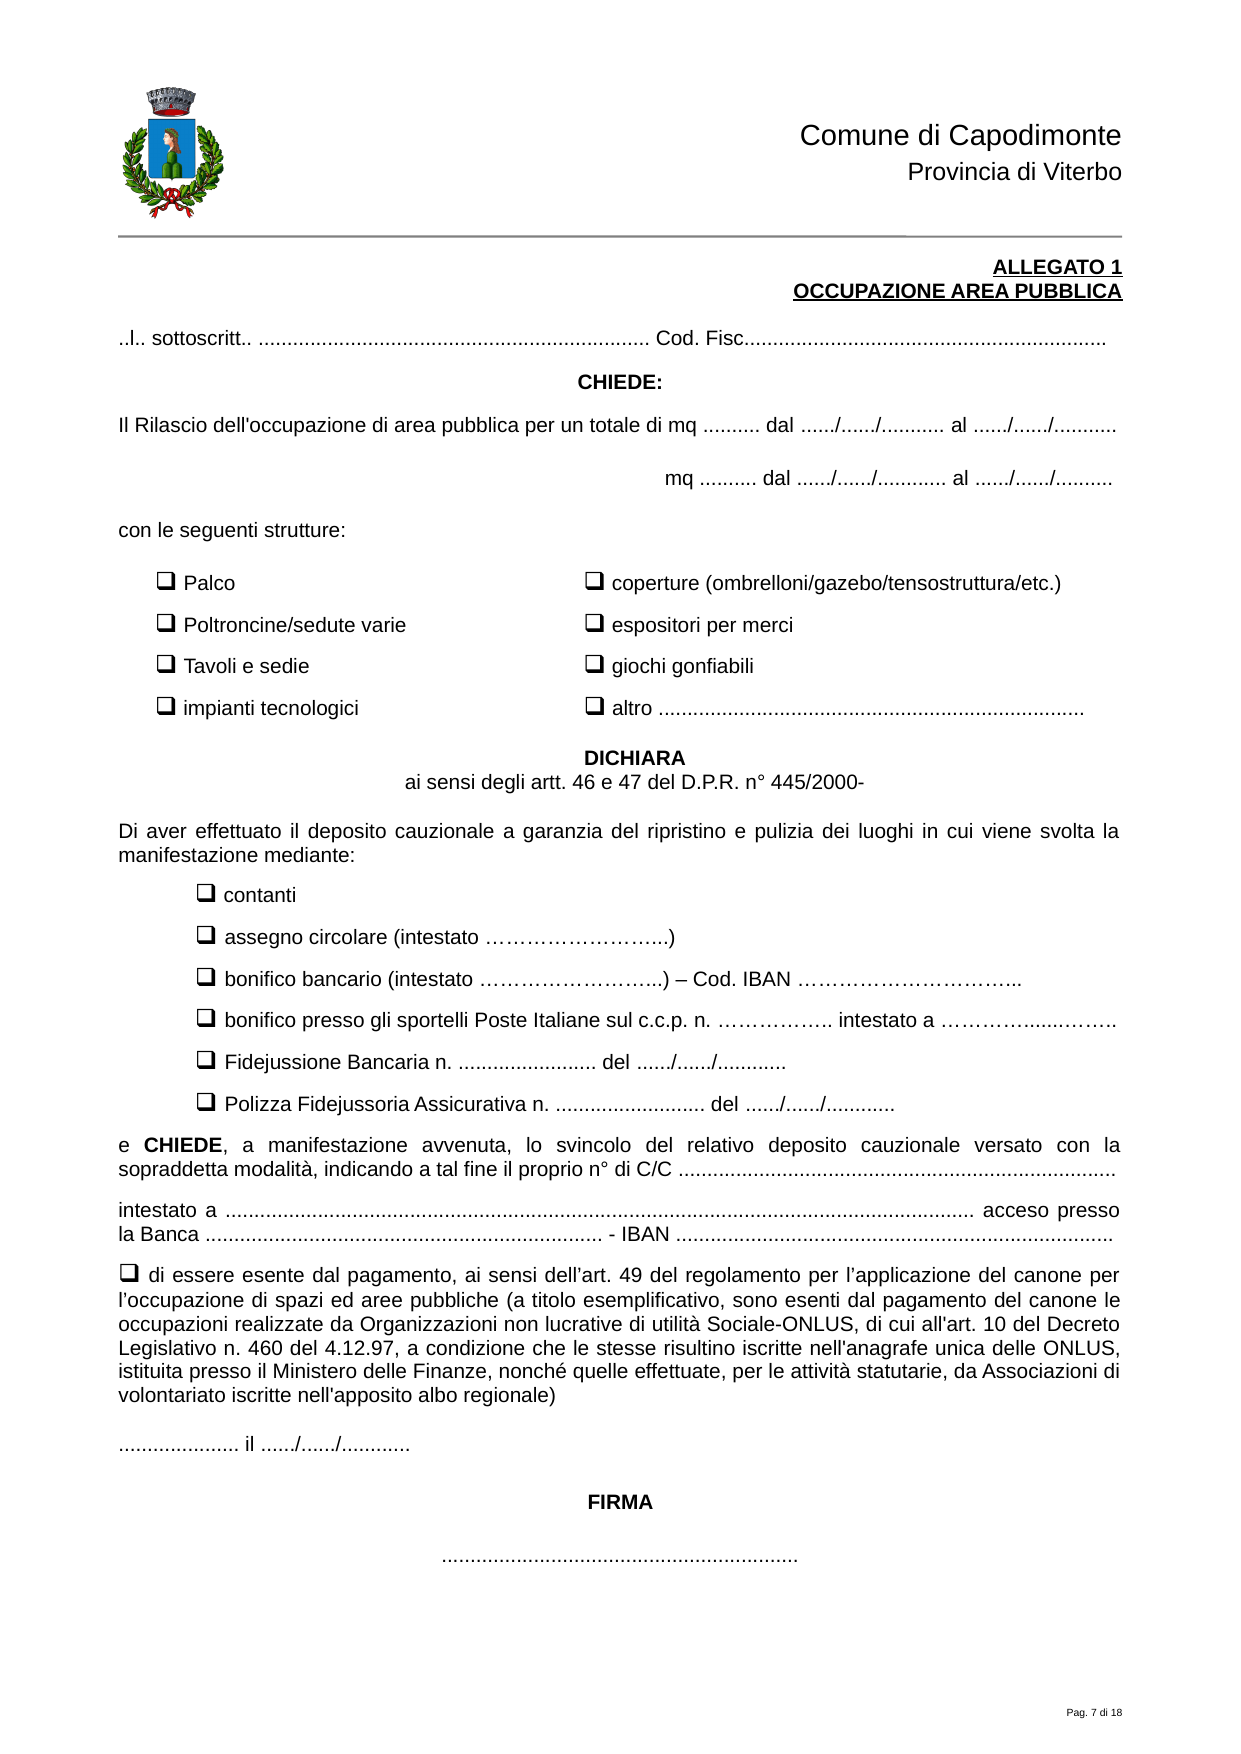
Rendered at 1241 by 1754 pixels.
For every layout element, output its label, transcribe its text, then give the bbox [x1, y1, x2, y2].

text  bonifico presso gli sportelli Poste Italiane sul c.c.p. n. …………….. intestato a ………….......…….. [195, 1008, 1122, 1033]
text  Palco  coperture (ombrelloni/gazebo/tensostruttura/etc.) [155, 571, 1122, 596]
text ALLEGATO 1 [118, 254, 1122, 278]
text e CHIEDE, a manifestazione avvenuta, lo svincolo del relativo deposito cauzionale versato con la sopraddetta modalità, indicando a tal fine il proprio n° di C/C ............................................................................ [118, 1133, 1122, 1181]
text Il Rilascio dell'occupazione di area pubblica per un totale di mq .......... dal ....../....../........... al ....../....../........... [118, 413, 1122, 437]
text  assegno circolare (intestato ……………………...) [195, 925, 1122, 950]
text  impianti tecnologici  altro .......................................................................... [155, 696, 1122, 721]
text  Tavoli e sedie  giochi gonfiabili [155, 654, 1122, 679]
text .............................................................. [118, 1543, 1122, 1567]
picture [122, 87, 224, 219]
text Comune di Capodimonte [224, 118, 1122, 152]
text ..l.. sottoscritt.. .................................................................... Cod. Fisc............................................................... [118, 325, 1122, 349]
text intestato a .................................................................................................................................. acceso presso la Banca ..................................................................... - IBAN ............................................................................ [118, 1198, 1122, 1246]
text Provincia di Viterbo [224, 157, 1122, 185]
subtitle ai sensi degli artt. 46 e 47 del D.P.R. n° 445/2000- [148, 770, 1122, 794]
text mq .......... dal ....../....../............ al ....../....../.......... [118, 466, 1122, 489]
text  contanti [195, 883, 1122, 908]
text OCCUPAZIONE AREA PUBBLICA [118, 278, 1122, 302]
text CHIEDE: [118, 370, 1122, 394]
text  Poltroncine/sedute varie  espositori per merci [155, 612, 1122, 637]
text FIRMA [118, 1489, 1122, 1513]
text  Polizza Fidejussoria Assicurativa n. .......................... del ....../....../............ [195, 1092, 1122, 1117]
text ..................... il ....../....../............ [118, 1432, 1122, 1456]
text  bonifico bancario (intestato ……………………...) – Cod. IBAN …………………………... [195, 967, 1122, 992]
text  Fidejussione Bancaria n. ........................ del ....../....../............ [195, 1050, 1122, 1075]
text con le seguenti strutture: [118, 518, 1122, 542]
text  di essere esente dal pagamento, ai sensi dell’art. 49 del regolamento per l’applicazione del canone per l’occupazione di spazi ed aree pubbliche (a titolo esemplificativo, sono esenti dal pagamento del canone le occupazioni realizzate da Organizzazioni non lucrative di utilità Sociale-ONLUS, di cui all'art. 10 del Decreto Legislativo n. 460 del 4.12.97, a condizione che le stesse risultino iscritte nell'anagrafe unica delle ONLUS, istituita presso il Ministero delle Finanze, nonché quelle effettuate, per le attività statutarie, da Associazioni di volontariato iscritte nell'apposito albo regionale) [118, 1262, 1122, 1407]
text Di aver effettuato il deposito cauzionale a garanzia del ripristino e pulizia dei luoghi in cui viene svolta la manifestazione mediante: [118, 819, 1122, 867]
subtitle DICHIARA [148, 746, 1122, 770]
